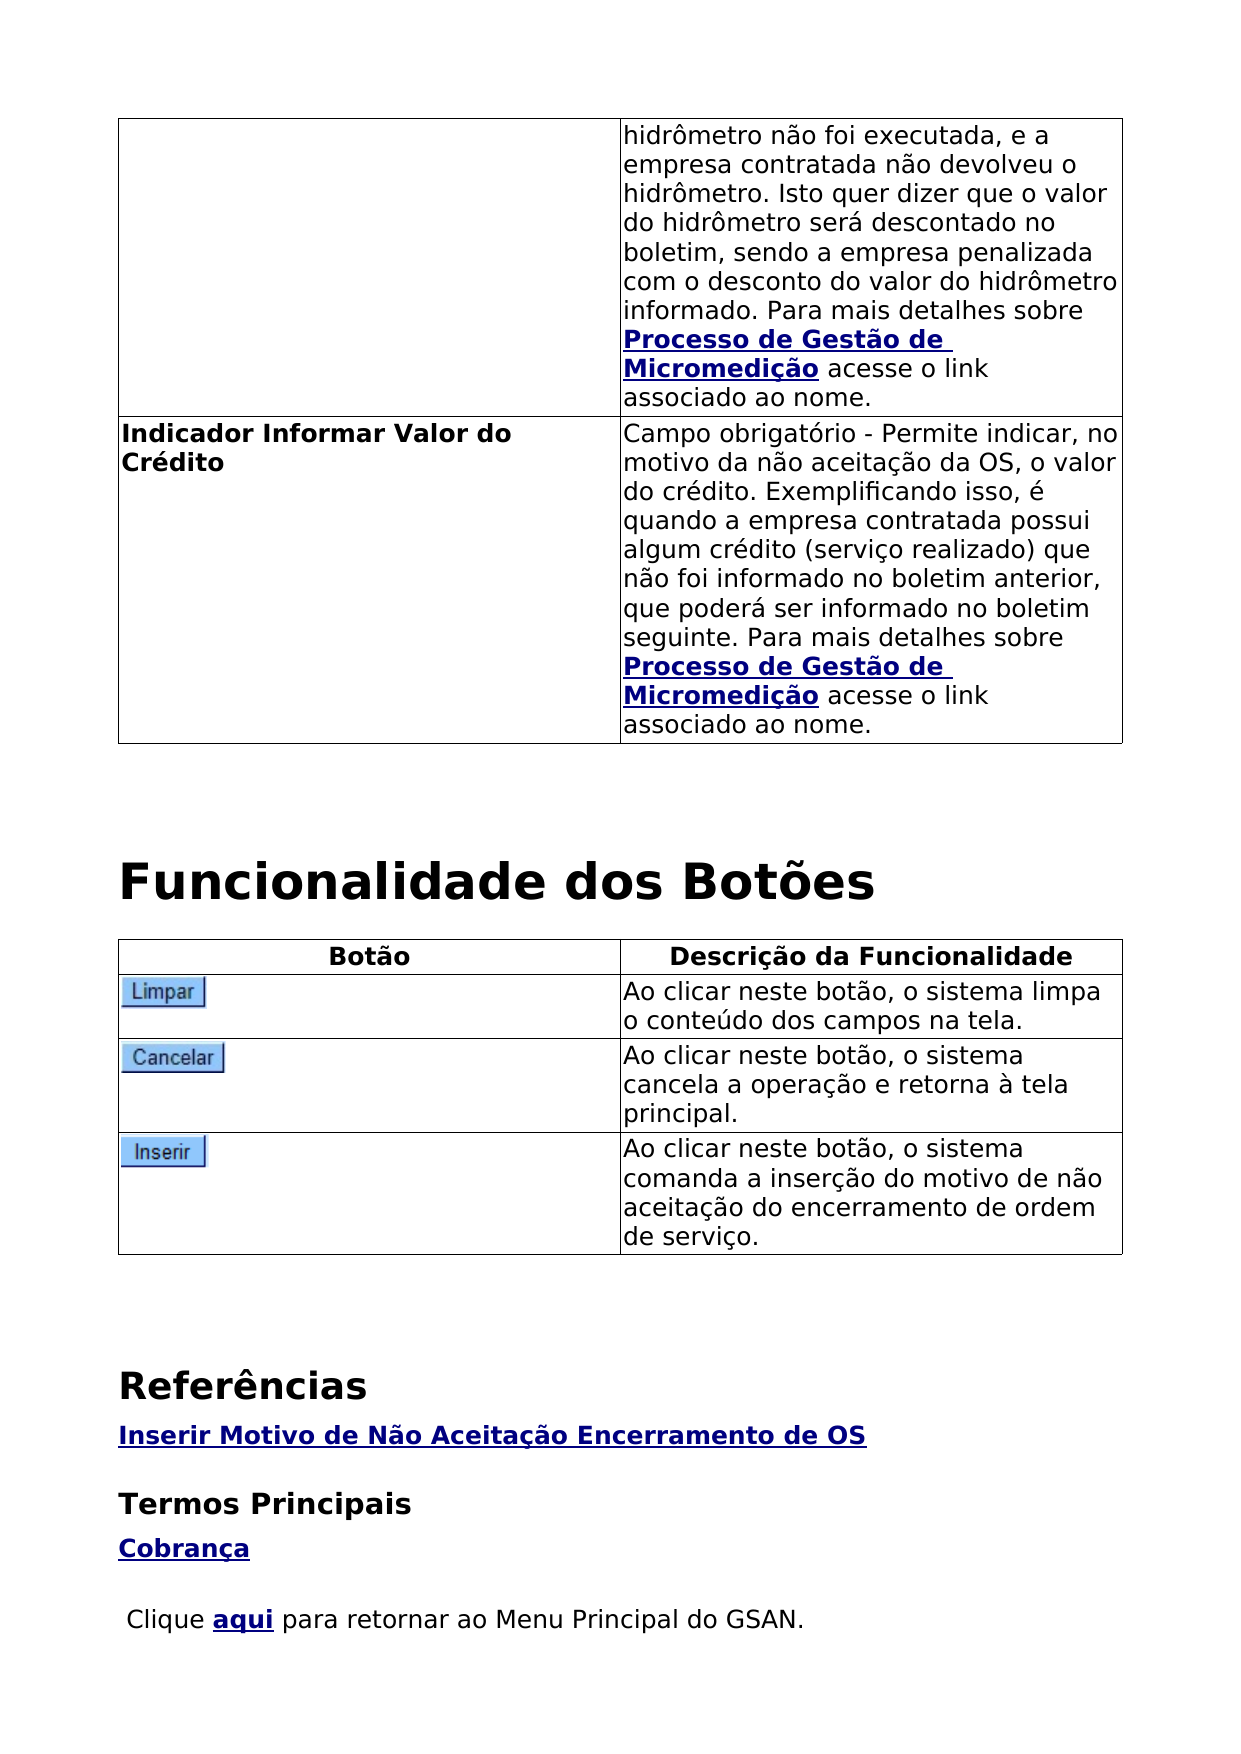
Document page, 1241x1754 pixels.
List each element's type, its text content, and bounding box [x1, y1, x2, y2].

table_header Botão [119, 940, 620, 974]
table_cell Campo obrigatório - Permite indicar, no motivo da não aceitação da OS, o valor do crédito. Exemplificando isso, é quando a empresa contratada possui algum crédito (serviço realizado) que não foi informado no boletim anterior, que poderá ser informado no boletim seguinte. Para mais detalhes sobre Processo de Gestão de Micromedição acesse o link associado ao nome. [621, 417, 1122, 742]
picture [121, 976, 207, 1009]
table_cell Ao clicar neste botão, o sistema comanda a inserção do motivo de não aceitação do encerramento de ordem de serviço. [621, 1133, 1122, 1254]
subtitle Referências [118, 1365, 1122, 1408]
subtitle Termos Principais [118, 1488, 1122, 1522]
picture [121, 1134, 209, 1169]
table_cell [119, 1039, 620, 1132]
subtitle Funcionalidade dos Botões [118, 853, 1122, 911]
table_cell [119, 975, 620, 1038]
table_cell [119, 119, 620, 416]
text Clique aqui para retornar ao Menu Principal do GSAN. [118, 1576, 1122, 1634]
table_header Descrição da Funcionalidade [621, 940, 1122, 974]
table_cell Ao clicar neste botão, o sistema limpa o conteúdo dos campos na tela. [621, 975, 1122, 1038]
text Cobrança [118, 1534, 1122, 1563]
table_cell [119, 1133, 620, 1254]
table_cell hidrômetro não foi executada, e a empresa contratada não devolveu o hidrômetro. Isto quer dizer que o valor do hidrômetro será descontado no boletim, sendo a empresa penalizada com o desconto do valor do hidrômetro informado. Para mais detalhes sobre Processo de Gestão de Micromedição acesse o link associado ao nome. [621, 119, 1122, 416]
text Inserir Motivo de Não Aceitação Encerramento de OS [118, 1421, 1122, 1450]
picture [121, 1041, 226, 1073]
table_cell Ao clicar neste botão, o sistema cancela a operação e retorna à tela principal. [621, 1039, 1122, 1132]
table_cell Indicador Informar Valor do Crédito [119, 417, 620, 742]
